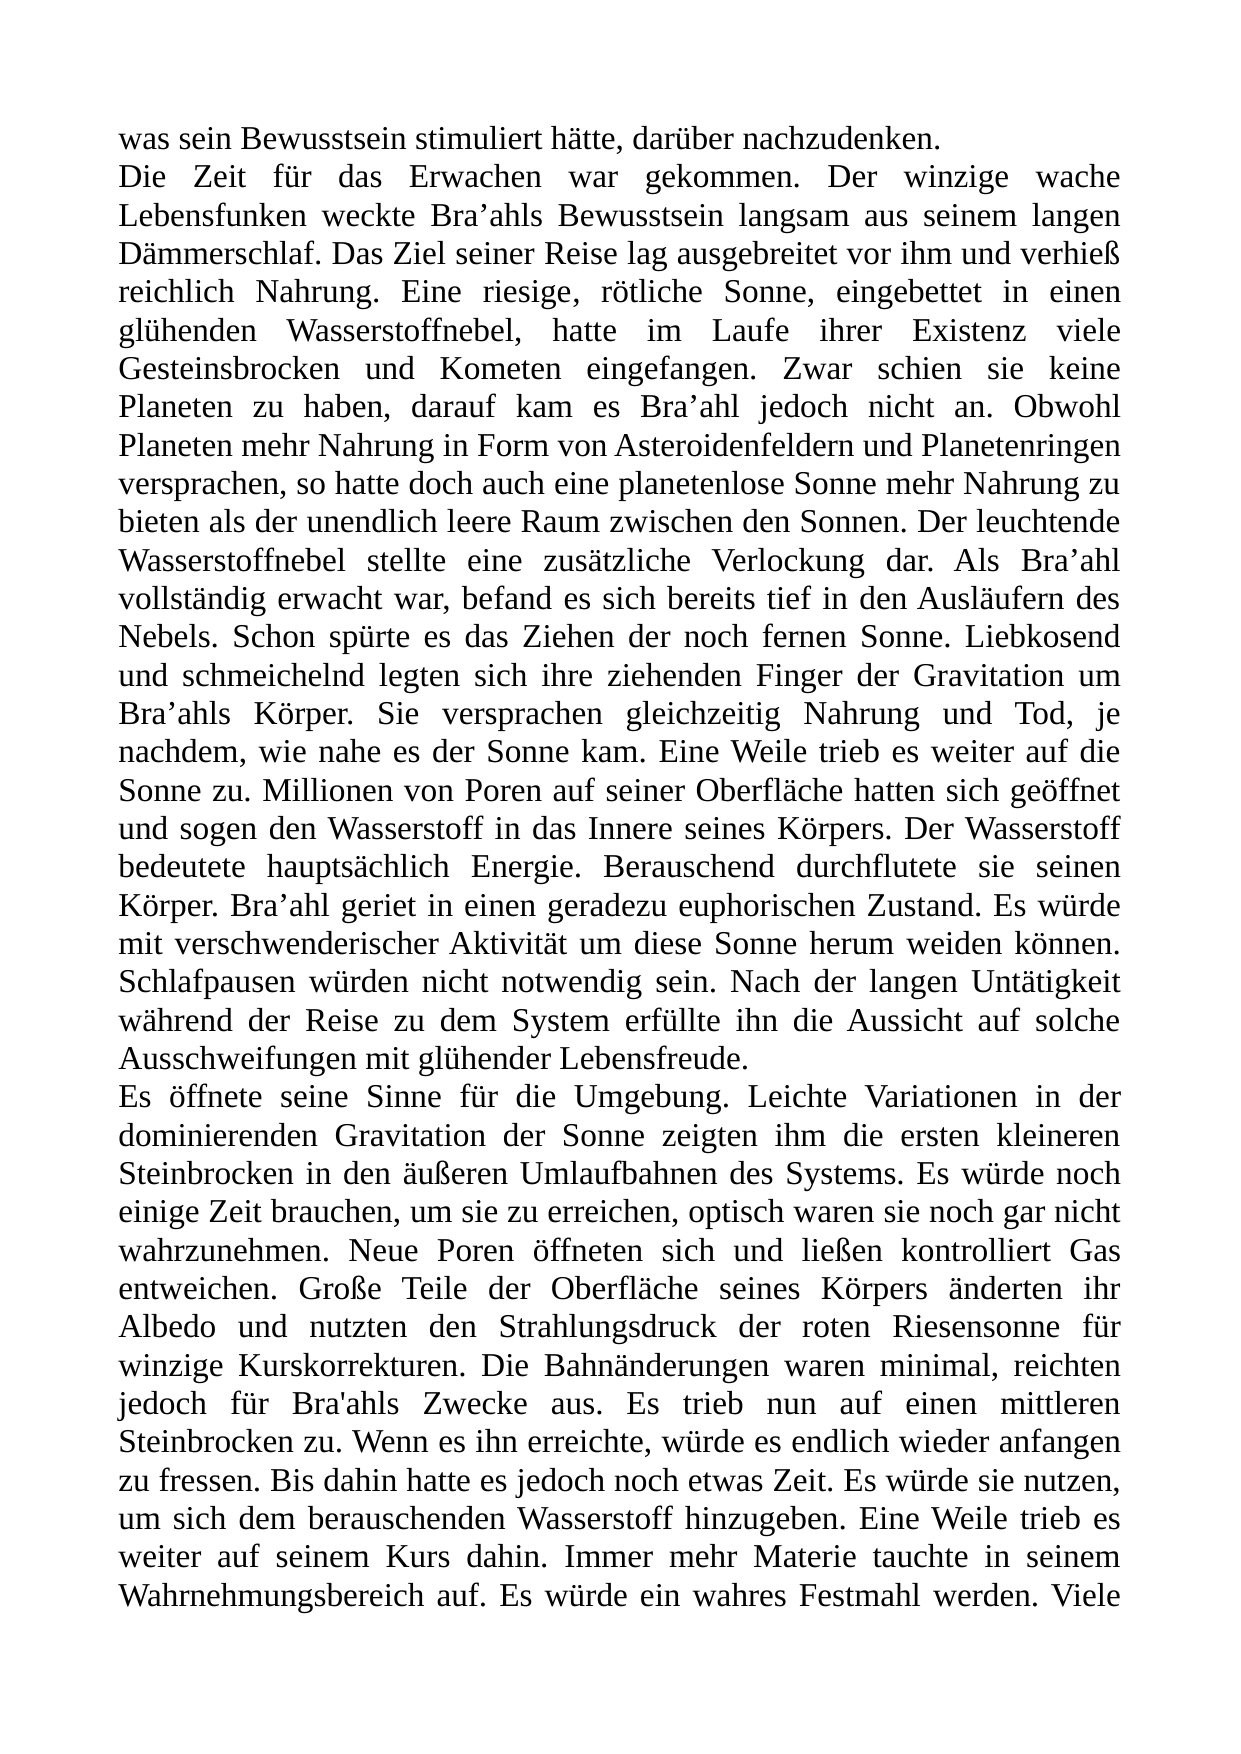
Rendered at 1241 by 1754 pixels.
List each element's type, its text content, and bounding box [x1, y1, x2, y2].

text Die Zeit für das Erwachen war gekommen. Der winzige wache Lebensfunken weckte Bra’ahls Bewusstsein langsam aus seinem langen Dämmerschlaf. Das Ziel seiner Reise lag ausgebreitet vor ihm und verhieß reichlich Nahrung. Eine riesige, rötliche Sonne, eingebettet in einen glühenden Wasserstoffnebel, hatte im Laufe ihrer Existenz viele Gesteinsbrocken und Kometen eingefangen. Zwar schien sie keine Planeten zu haben, darauf kam es Bra’ahl jedoch nicht an. Obwohl Planeten mehr Nahrung in Form von Asteroidenfeldern und Planetenringen versprachen, so hatte doch auch eine planetenlose Sonne mehr Nahrung zu bieten als der unendlich leere Raum zwischen den Sonnen. Der leuchtende Wasserstoffnebel stellte eine zusätzliche Verlockung dar. Als Bra’ahl vollständig erwacht war, befand es sich bereits tief in den Ausläufern des Nebels. Schon spürte es das Ziehen der noch fernen Sonne. Liebkosend und schmeichelnd legten sich ihre ziehenden Finger der Gravitation um Bra’ahls Körper. Sie versprachen gleichzeitig Nahrung und Tod, je nachdem, wie nahe es der Sonne kam. Eine Weile trieb es weiter auf die Sonne zu. Millionen von Poren auf seiner Oberfläche hatten sich geöffnet und sogen den Wasserstoff in das Innere seines Körpers. Der Wasserstoff bedeutete hauptsächlich Energie. Berauschend durchflutete sie seinen Körper. Bra’ahl geriet in einen geradezu euphorischen Zustand. Es würde mit verschwenderischer Aktivität um diese Sonne herum weiden können. Schlafpausen würden nicht notwendig sein. Nach der langen Untätigkeit während der Reise zu dem System erfüllte ihn die Aussicht auf solche Ausschweifungen mit glühender Lebensfreude. [118, 156, 1122, 1076]
text Es öffnete seine Sinne für die Umgebung. Leichte Variationen in der dominierenden Gravitation der Sonne zeigten ihm die ersten kleineren Steinbrocken in den äußeren Umlaufbahnen des Systems. Es würde noch einige Zeit brauchen, um sie zu erreichen, optisch waren sie noch gar nicht wahrzunehmen. Neue Poren öffneten sich und ließen kontrolliert Gas entweichen. Große Teile der Oberfläche seines Körpers änderten ihr Albedo und nutzten den Strahlungsdruck der roten Riesensonne für winzige Kurskorrekturen. Die Bahnänderungen waren minimal, reichten jedoch für Bra'ahls Zwecke aus. Es trieb nun auf einen mittleren Steinbrocken zu. Wenn es ihn erreichte, würde es endlich wieder anfangen zu fressen. Bis dahin hatte es jedoch noch etwas Zeit. Es würde sie nutzen, um sich dem berauschenden Wasserstoff hinzugeben. Eine Weile trieb es weiter auf seinem Kurs dahin. Immer mehr Materie tauchte in seinem Wahrnehmungsbereich auf. Es würde ein wahres Festmahl werden. Viele [118, 1076, 1122, 1613]
text was sein Bewusstsein stimuliert hätte, darüber nachzudenken. [118, 118, 1122, 156]
